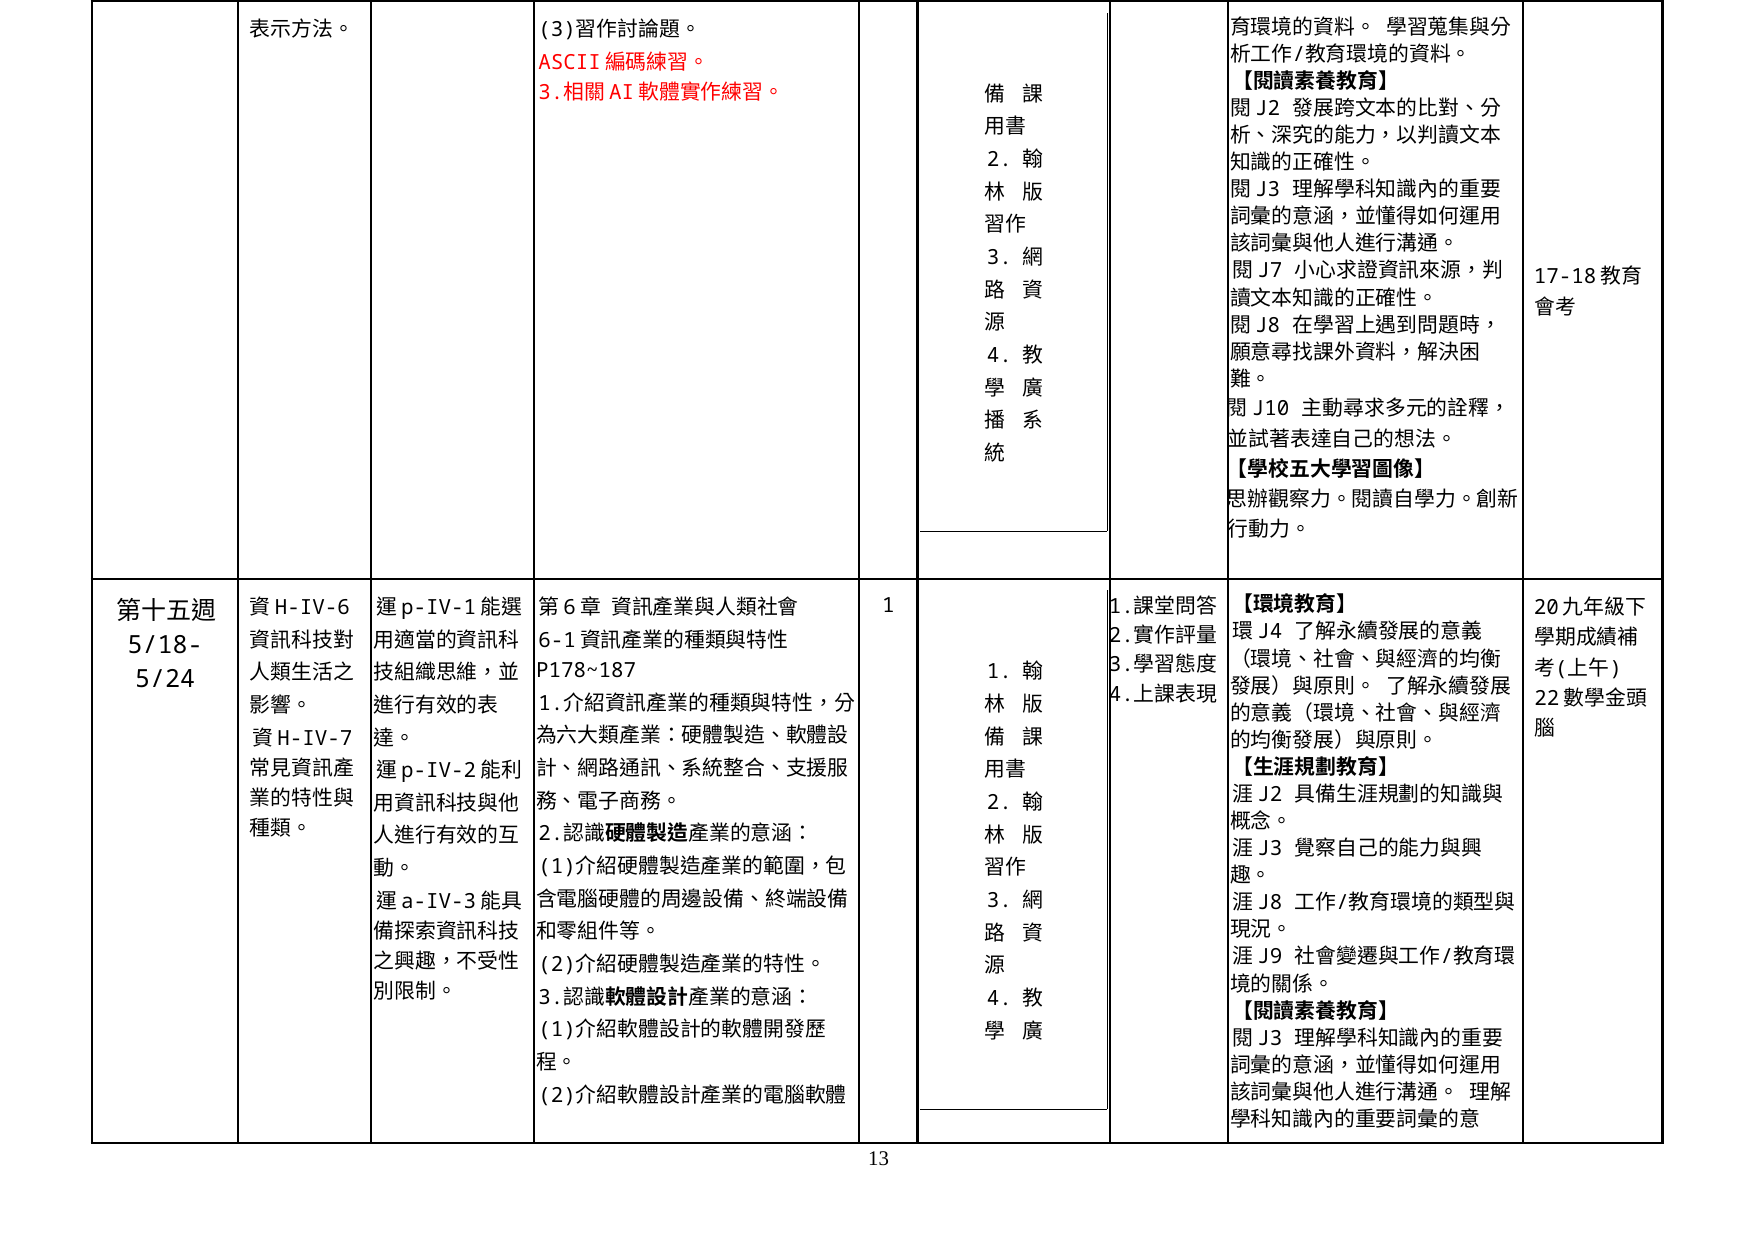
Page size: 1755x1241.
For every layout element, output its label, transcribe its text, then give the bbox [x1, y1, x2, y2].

table_cell 【環境教育】 環J4 了解永續發展的意義（環境、社會、與經濟的均衡發展）與原則。 了解永續發展的意義（環境、社會、與經濟的均衡發展）與原則。 【生涯規劃教育】 涯J2 具備生涯規劃的知識與概念。 涯J3 覺察自己的能力與興趣。 涯J8 工作/教育環境的類型與現況。 涯J9 社會變遷與工作/教育環境的關係。 【閱讀素養教育】 閱J3 理解學科知識內的重要詞彙的意涵，並懂得如何運用該詞彙與他人進行溝通。 理解學科知識內的重要詞彙的意 [1229, 580, 1522, 1142]
table_cell [1111, 2, 1227, 578]
table_cell 第十五週5/18-5/24 [93, 580, 237, 1142]
table_cell 運p-IV-1能選用適當的資訊科技組織思維，並進行有效的表達。 運p-IV-2能利用資訊科技與他人進行有效的互動。 運a-IV-3能具備探索資訊科技之興趣，不受性別限制。 [372, 580, 533, 1142]
table_cell 1 [860, 580, 916, 1142]
table_cell [93, 2, 237, 578]
table_cell 備課用書 2.翰林版習作 3.網路資源 4.教學廣播系統 [919, 2, 1109, 578]
table_cell 表示方法。 [239, 2, 370, 578]
table_cell (3)習作討論題。 ASCII編碼練習。 3.相關AI軟體實作練習。 [535, 2, 858, 578]
table_cell 資H-IV-6資訊科技對人類生活之影響。 資H-IV-7常見資訊產業的特性與種類。 [239, 580, 370, 1142]
table_cell [372, 2, 533, 578]
table_cell 17-18教育會考 [1524, 2, 1661, 578]
table_cell 1.翰林版備課用書 2.翰林版習作 3.網路資源 4.教學廣 [919, 580, 1109, 1142]
table_cell 育環境的資料。 學習蒐集與分析工作/教育環境的資料。 【閱讀素養教育】 閱J2 發展跨文本的比對、分析、深究的能力，以判讀文本知識的正確性。 閱J3 理解學科知識內的重要詞彙的意涵，並懂得如何運用該詞彙與他人進行溝通。 閱J7 小心求證資訊來源，判讀文本知識的正確性。 閱J8 在學習上遇到問題時，願意尋找課外資料，解決困難。 閱J10 主動尋求多元的詮釋，並試著表達自己的想法。 【學校五大學習圖像】 思辦觀察力。閱讀自學力。創新行動力。 [1229, 2, 1522, 578]
table_cell 20九年級下學期成績補考(上午) 22數學金頭腦 [1524, 580, 1661, 1142]
table_cell 1.課堂問答 2.實作評量 3.學習態度 4.上課表現 [1111, 580, 1227, 1142]
table_cell [860, 2, 916, 578]
table_cell 第6章 資訊產業與人類社會 6-1資訊產業的種類與特性P178~187 1.介紹資訊產業的種類與特性，分為六大類產業：硬體製造、軟體設計、網路通訊、系統整合、支援服務、電子商務。 2.認識硬體製造產業的意涵： (1)介紹硬體製造產業的範圍，包含電腦硬體的周邊設備、終端設備和零組件等。 (2)介紹硬體製造產業的特性。 3.認識軟體設計產業的意涵： (1)介紹軟體設計的軟體開發歷程。 (2)介紹軟體設計產業的電腦軟體 [535, 580, 858, 1142]
